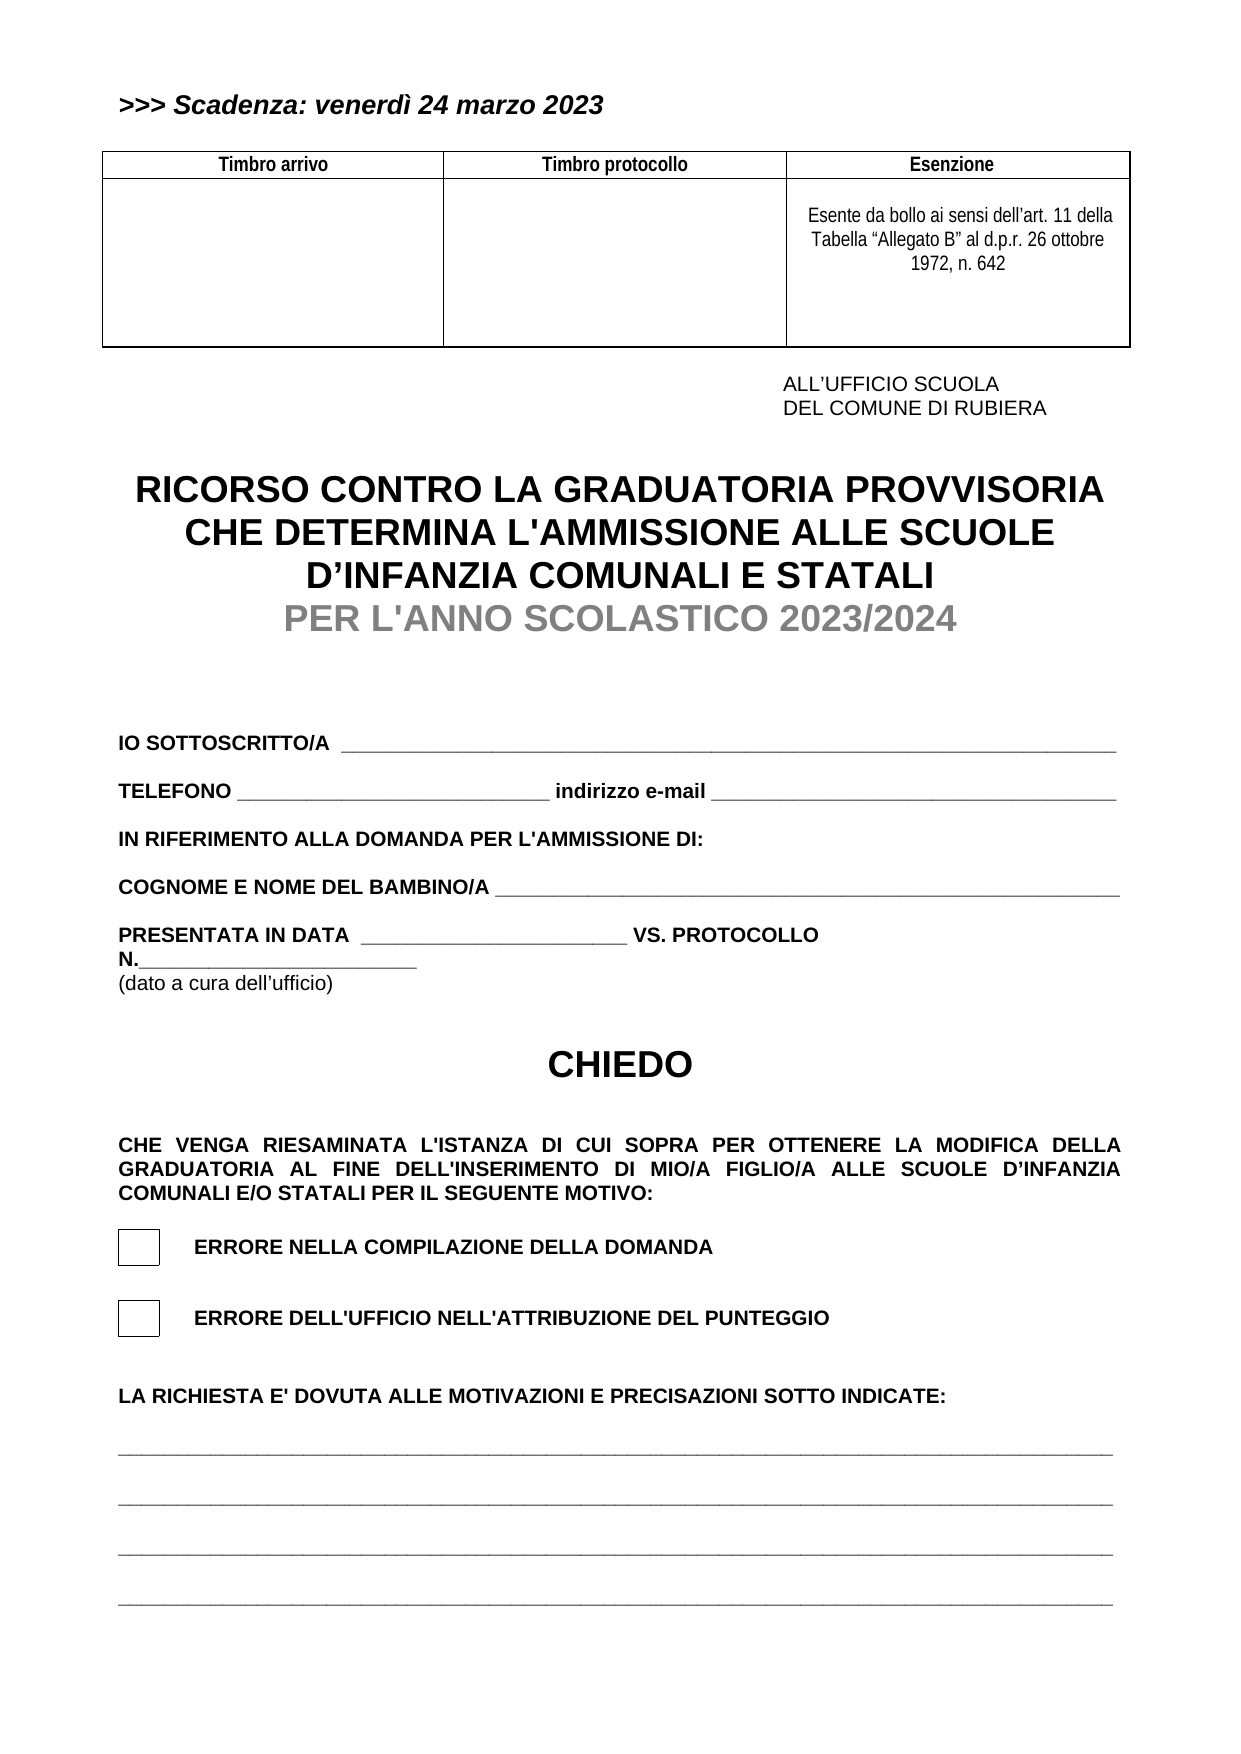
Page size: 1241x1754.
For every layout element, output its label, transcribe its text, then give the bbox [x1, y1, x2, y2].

table_cell [159, 1265, 1123, 1300]
table_header Timbro arrivo [103, 152, 443, 178]
text ALL’UFFICIO SCUOLA [118, 371, 1122, 395]
text CHE VENGA RIESAMINATA L'ISTANZA DI CUI SOPRA PER OTTENERE LA MODIFICA DELLA GRADUATORIA AL FINE DELL'INSERIMENTO DI MIO/A FIGLIO/A ALLE SCUOLE D’INFANZIA COMUNALI E/O STATALI PER IL SEGUENTE MOTIVO: [118, 1133, 1122, 1205]
text (dato a cura dell’ufficio) [118, 970, 1122, 994]
table_cell Esente da bollo ai sensi dell’art. 11 della Tabella “Allegato B” al d.p.r. 26 ottobre 1972, n. 642 [787, 179, 1129, 346]
subtitle PER L'ANNO SCOLASTICO 2023/2024 [118, 597, 1122, 640]
table_header [119, 1230, 159, 1264]
table_header Timbro protocollo [444, 152, 786, 178]
table_cell ERRORE DELL'UFFICIO NELL'ATTRIBUZIONE DEL PUNTEGGIO [160, 1300, 1123, 1336]
text IO SOTTOSCRITTO/A ___________________________________________________________________ [118, 731, 1122, 755]
text ________________________________________________________________________________________________________________________________________________________________________________________________________________________________________________________________________________________________________________________________________________________ [118, 1408, 1122, 1608]
table_cell [103, 179, 443, 346]
table_cell [119, 1301, 159, 1336]
text PRESENTATA IN DATA _______________________ VS. PROTOCOLLO N.________________________ [118, 922, 1122, 970]
text RICORSO CONTRO LA GRADUATORIA PROVVISORIA CHE DETERMINA L'AMMISSIONE ALLE SCUOLE D’INFANZIA COMUNALI E STATALI [118, 467, 1122, 597]
table_header Esenzione [787, 152, 1129, 178]
text DEL COMUNE DI RUBIERA [118, 395, 1122, 419]
subtitle CHIEDO [118, 1042, 1122, 1085]
table_cell [444, 179, 786, 346]
table_header ERRORE NELLA COMPILAZIONE DELLA DOMANDA [160, 1229, 1123, 1264]
table_cell [118, 1266, 159, 1300]
text >>> Scadenza: venerdì 24 marzo 2023 [118, 89, 1122, 120]
text LA RICHIESTA E' DOVUTA ALLE MOTIVAZIONI E PRECISAZIONI SOTTO INDICATE: [118, 1384, 1122, 1408]
text IN RIFERIMENTO ALLA DOMANDA PER L'AMMISSIONE DI: [118, 827, 1122, 851]
text TELEFONO ___________________________ indirizzo e-mail ___________________________________ [118, 779, 1122, 803]
text COGNOME E NOME DEL BAMBINO/A ______________________________________________________ [118, 874, 1122, 898]
